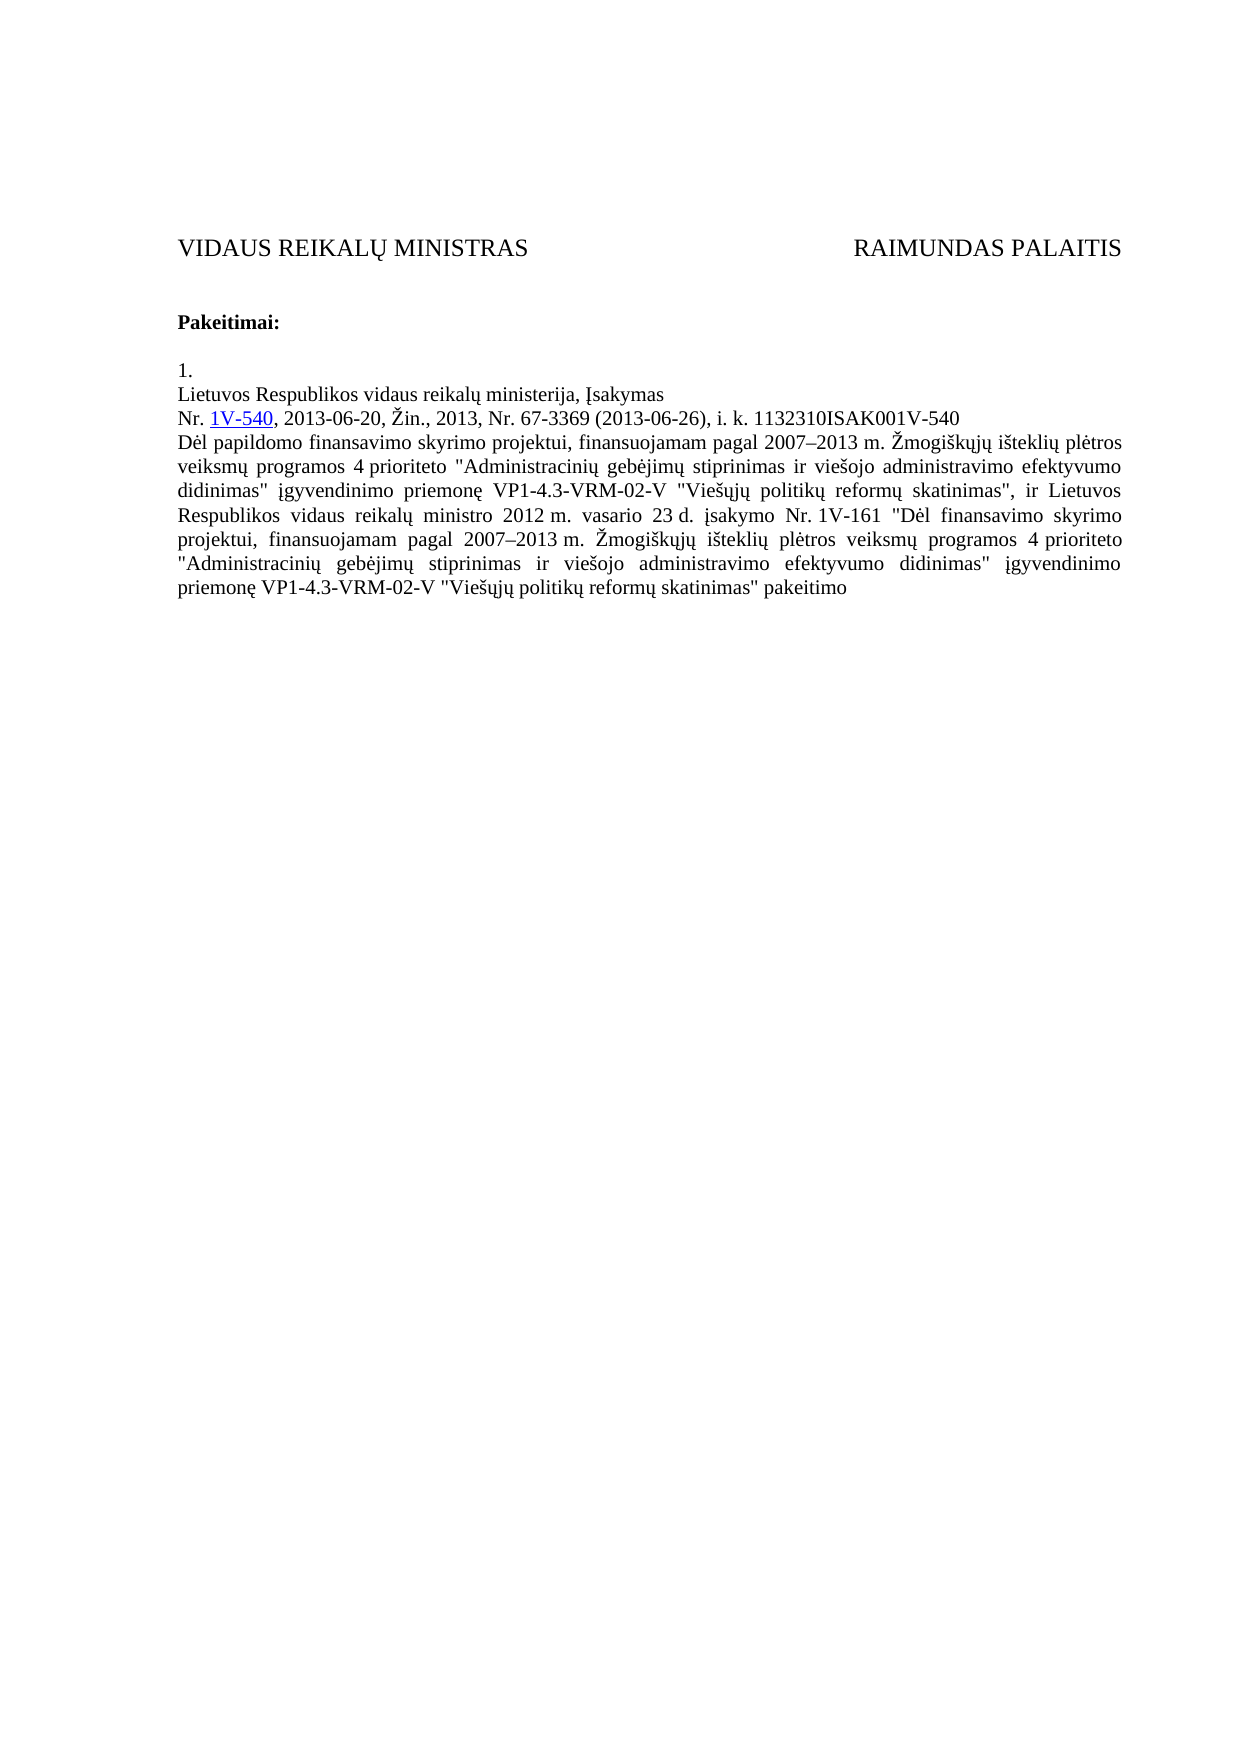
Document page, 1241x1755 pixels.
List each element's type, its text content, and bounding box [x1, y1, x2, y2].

text Vidaus reikalų ministras Raimundas Palaitis [177, 233, 1122, 262]
text Nr. 1V-540, 2013-06-20, Žin., 2013, Nr. 67-3369 (2013-06-26), i. k. 1132310ISAK001V-540 [177, 406, 1122, 430]
text Pakeitimai: [177, 310, 1122, 334]
text Dėl papildomo finansavimo skyrimo projektui, finansuojamam pagal 2007–2013 m. Žmogiškųjų išteklių plėtros veiksmų programos 4 prioriteto "Administracinių gebėjimų stiprinimas ir viešojo administravimo efektyvumo didinimas" įgyvendinimo priemonę VP1-4.3-VRM-02-V "Viešųjų politikų reformų skatinimas", ir Lietuvos Respublikos vidaus reikalų ministro 2012 m. vasario 23 d. įsakymo Nr. 1V-161 "Dėl finansavimo skyrimo projektui, finansuojamam pagal 2007–2013 m. Žmogiškųjų išteklių plėtros veiksmų programos 4 prioriteto "Administracinių gebėjimų stiprinimas ir viešojo administravimo efektyvumo didinimas" įgyvendinimo priemonę VP1-4.3-VRM-02-V "Viešųjų politikų reformų skatinimas" pakeitimo [177, 430, 1122, 599]
text Lietuvos Respublikos vidaus reikalų ministerija, Įsakymas [177, 382, 1122, 406]
text 1. [177, 358, 1122, 382]
